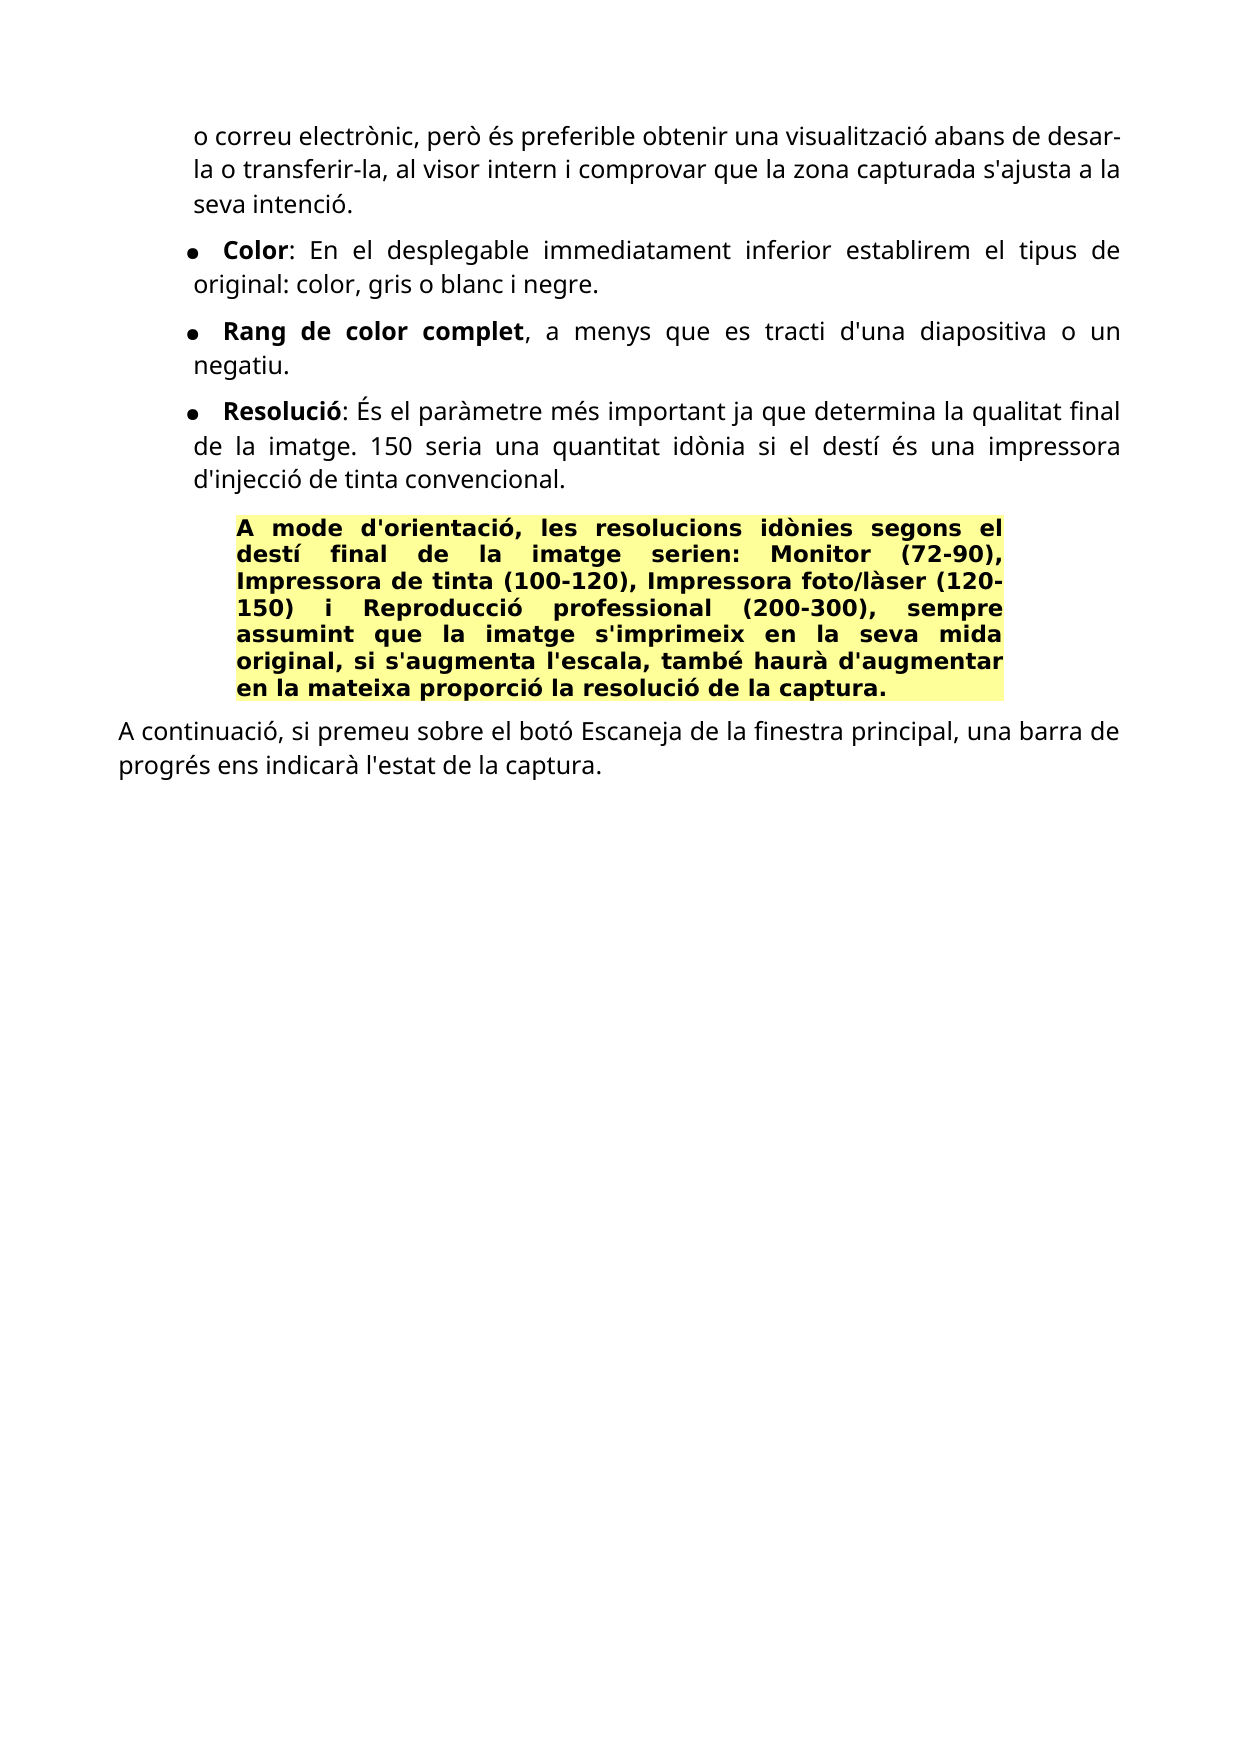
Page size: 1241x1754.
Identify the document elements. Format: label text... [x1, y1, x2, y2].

list A mode d'orientació, les resolucions idònies segons el destí final de la imatge serien: Monitor (72-90), Impressora de tinta (100-120), Impressora foto/làser (120-150) i Reproducció professional (200-300), sempre assumint que la imatge s'imprimeix en la seva mida original, si s'augmenta l'escala, també haurà d'augmentar en la mateixa proporció la resolució de la captura. [236, 515, 1004, 701]
list Mode de XSane: Podeu comprovar que la opció activa és Visor intern. La resta de les opcions desen la imatge directament, l'envien a la impressora, Fax o correu electrònic, però és preferible obtenir una visualització abans de desar-la o transferir-la, al visor intern i comprovar que la zona capturada s'ajusta a la seva intenció. [156, 118, 1122, 220]
list Rang de color complet, a menys que es tracti d'una diapositiva o un negatiu. [156, 313, 1122, 382]
list Resolució: És el paràmetre més important ja que determina la qualitat final de la imatge. 150 seria una quantitat idònia si el destí és una impressora d'injecció de tinta convencional. [156, 394, 1122, 496]
text A continuació, si premeu sobre el botó Escaneja de la finestra principal, una barra de progrés ens indicarà l'estat de la captura. [118, 714, 1122, 782]
list Color: En el desplegable immediatament inferior establirem el tipus de original: color, gris o blanc i negre. [156, 233, 1122, 301]
